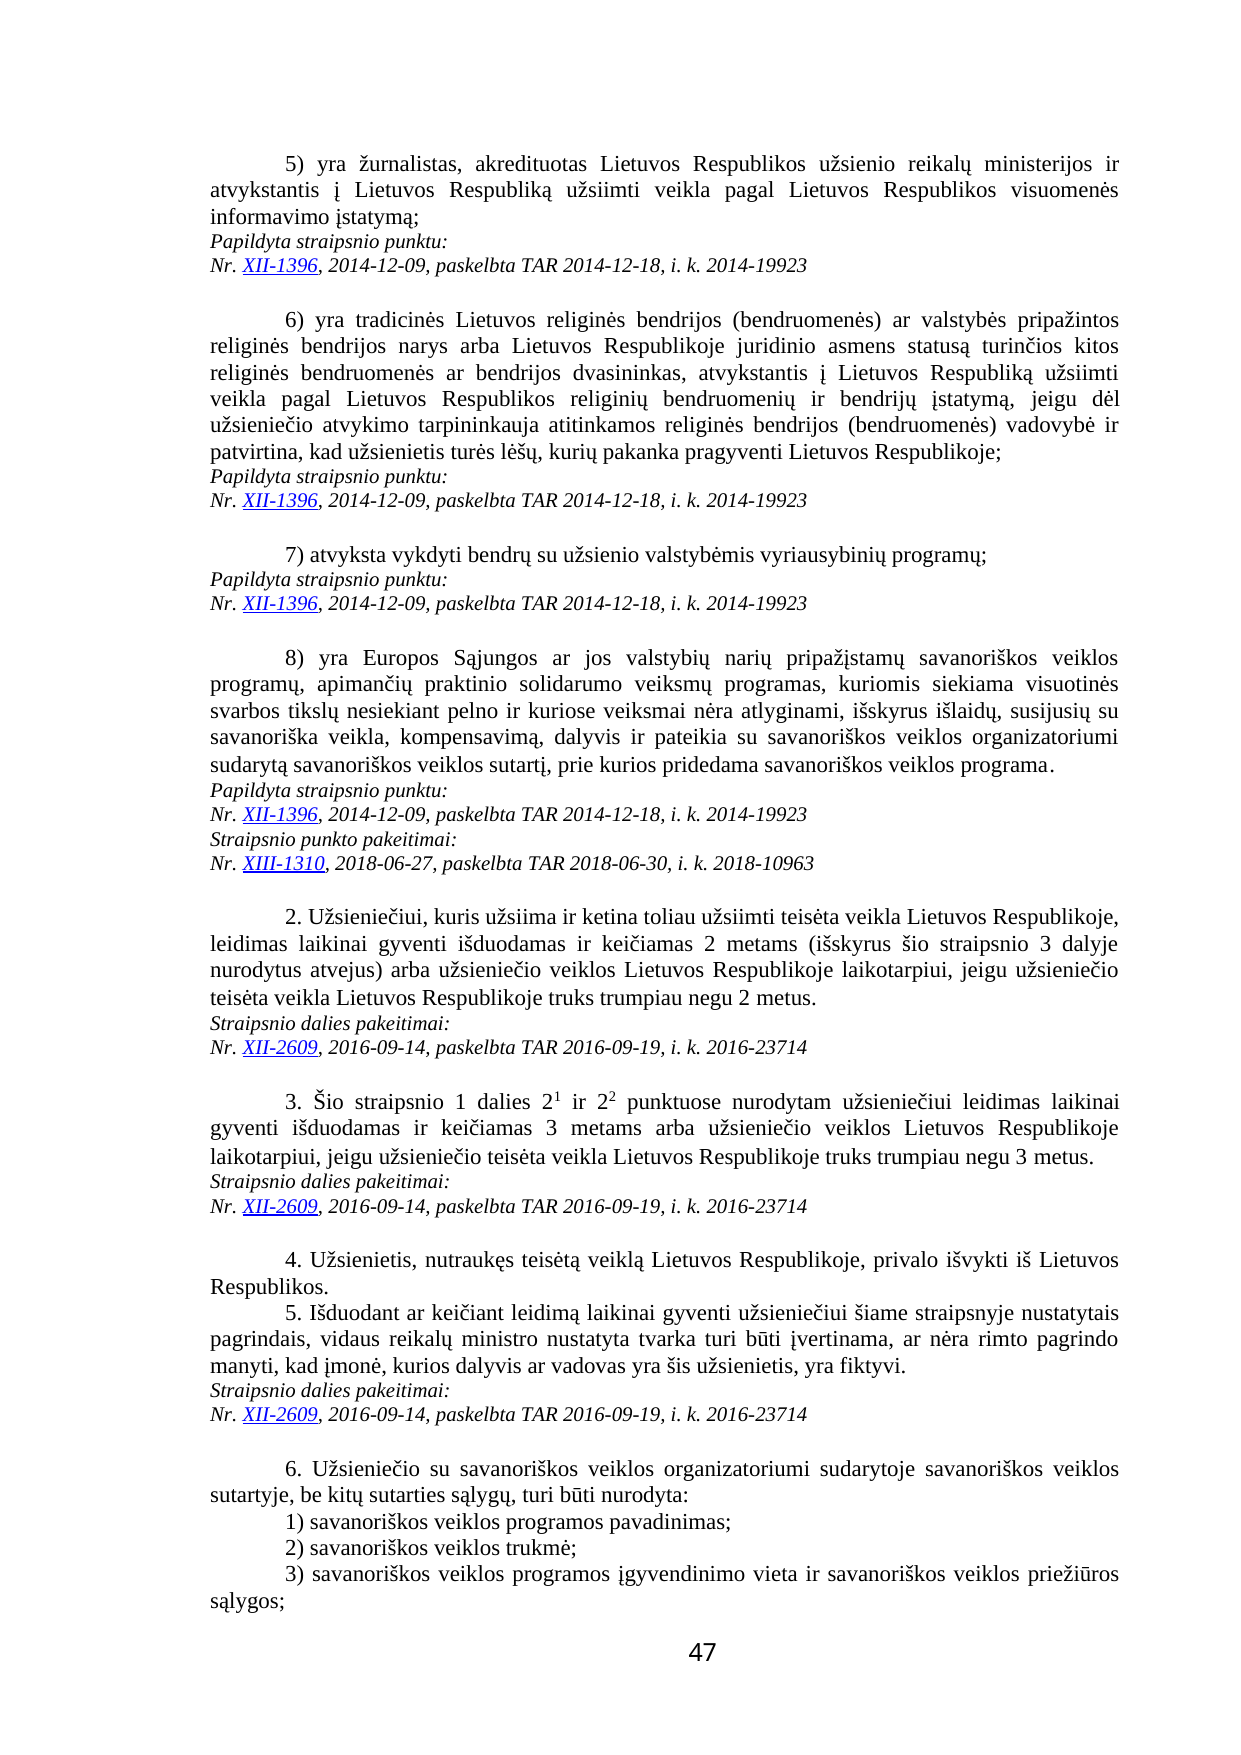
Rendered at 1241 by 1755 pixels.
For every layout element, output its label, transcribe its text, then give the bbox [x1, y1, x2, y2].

text Papildyta straipsnio punktu: [210, 778, 1120, 802]
text Nr. XII-2609, 2016-09-14, paskelbta TAR 2016-09-19, i. k. 2016-23714 [210, 1402, 1120, 1426]
text 2) savanoriškos veiklos trukmė; [210, 1534, 1120, 1560]
text Nr. XII-2609, 2016-09-14, paskelbta TAR 2016-09-19, i. k. 2016-23714 [210, 1193, 1120, 1218]
text 4. Užsienietis, nutraukęs teisėtą veiklą Lietuvos Respublikoje, privalo išvykti iš Lietuvos Respublikos. [210, 1246, 1120, 1299]
text Straipsnio dalies pakeitimai: [210, 1169, 1120, 1193]
text Straipsnio dalies pakeitimai: [210, 1378, 1120, 1402]
text Nr. XII-2609, 2016-09-14, paskelbta TAR 2016-09-19, i. k. 2016-23714 [210, 1035, 1120, 1059]
text 1) savanoriškos veiklos programos pavadinimas; [210, 1508, 1120, 1534]
text 3. Šio straipsnio 1 dalies 21 ir 22 punktuose nurodytam užsieniečiui leidimas laikinai gyventi išduodamas ir keičiamas 3 metams arba užsieniečio veiklos Lietuvos Respublikoje laikotarpiui, jeigu užsieniečio teisėta veikla Lietuvos Respublikoje truks trumpiau negu 3 metus. [210, 1088, 1120, 1169]
text 8) yra Europos Sąjungos ar jos valstybių narių pripažįstamų savanoriškos veiklos programų, apimančių praktinio solidarumo veiksmų programas, kuriomis siekiama visuotinės svarbos tikslų nesiekiant pelno ir kuriose veiksmai nėra atlyginami, išskyrus išlaidų, susijusių su savanoriška veikla, kompensavimą, dalyvis ir pateikia su savanoriškos veiklos organizatoriumi sudarytą savanoriškos veiklos sutartį, prie kurios pridedama savanoriškos veiklos programa. [210, 644, 1120, 778]
text Straipsnio dalies pakeitimai: [210, 1011, 1120, 1035]
text Papildyta straipsnio punktu: [210, 229, 1120, 253]
text Nr. XIII-1310, 2018-06-27, paskelbta TAR 2018-06-30, i. k. 2018-10963 [210, 851, 1120, 874]
text 7) atvyksta vykdyti bendrų su užsienio valstybėmis vyriausybinių programų; [210, 541, 1120, 567]
text 6) yra tradicinės Lietuvos religinės bendrijos (bendruomenės) ar valstybės pripažintos religinės bendrijos narys arba Lietuvos Respublikoje juridinio asmens statusą turinčios kitos religinės bendruomenės ar bendrijos dvasininkas, atvykstantis į Lietuvos Respubliką užsiimti veikla pagal Lietuvos Respublikos religinių bendruomenių ir bendrijų įstatymą, jeigu dėl užsieniečio atvykimo tarpininkauja atitinkamos religinės bendrijos (bendruomenės) vadovybė ir patvirtina, kad užsienietis turės lėšų, kurių pakanka pragyventi Lietuvos Respublikoje; [210, 306, 1120, 464]
text Papildyta straipsnio punktu: [210, 567, 1120, 591]
text 3) savanoriškos veiklos programos įgyvendinimo vieta ir savanoriškos veiklos priežiūros sąlygos; [210, 1560, 1120, 1613]
text 5. Išduodant ar keičiant leidimą laikinai gyventi užsieniečiui šiame straipsnyje nustatytais pagrindais, vidaus reikalų ministro nustatyta tvarka turi būti įvertinama, ar nėra rimto pagrindo manyti, kad įmonė, kurios dalyvis ar vadovas yra šis užsienietis, yra fiktyvi. [210, 1299, 1120, 1378]
text 2. Užsieniečiui, kuris užsiima ir ketina toliau užsiimti teisėta veikla Lietuvos Respublikoje, leidimas laikinai gyventi išduodamas ir keičiamas 2 metams (išskyrus šio straipsnio 3 dalyje nurodytus atvejus) arba užsieniečio veiklos Lietuvos Respublikoje laikotarpiui, jeigu užsieniečio teisėta veikla Lietuvos Respublikoje truks trumpiau negu 2 metus. [210, 903, 1120, 1011]
text Straipsnio punkto pakeitimai: [210, 826, 1120, 851]
text Nr. XII-1396, 2014-12-09, paskelbta TAR 2014-12-18, i. k. 2014-19923 [210, 802, 1120, 826]
text 6. Užsieniečio su savanoriškos veiklos organizatoriumi sudarytoje savanoriškos veiklos sutartyje, be kitų sutarties sąlygų, turi būti nurodyta: [210, 1455, 1120, 1508]
text Nr. XII-1396, 2014-12-09, paskelbta TAR 2014-12-18, i. k. 2014-19923 [210, 488, 1120, 512]
text Papildyta straipsnio punktu: [210, 464, 1120, 488]
text 5) yra žurnalistas, akredituotas Lietuvos Respublikos užsienio reikalų ministerijos ir atvykstantis į Lietuvos Respubliką užsiimti veikla pagal Lietuvos Respublikos visuomenės informavimo įstatymą; [210, 150, 1120, 229]
text Nr. XII-1396, 2014-12-09, paskelbta TAR 2014-12-18, i. k. 2014-19923 [210, 253, 1120, 277]
text Nr. XII-1396, 2014-12-09, paskelbta TAR 2014-12-18, i. k. 2014-19923 [210, 591, 1120, 615]
